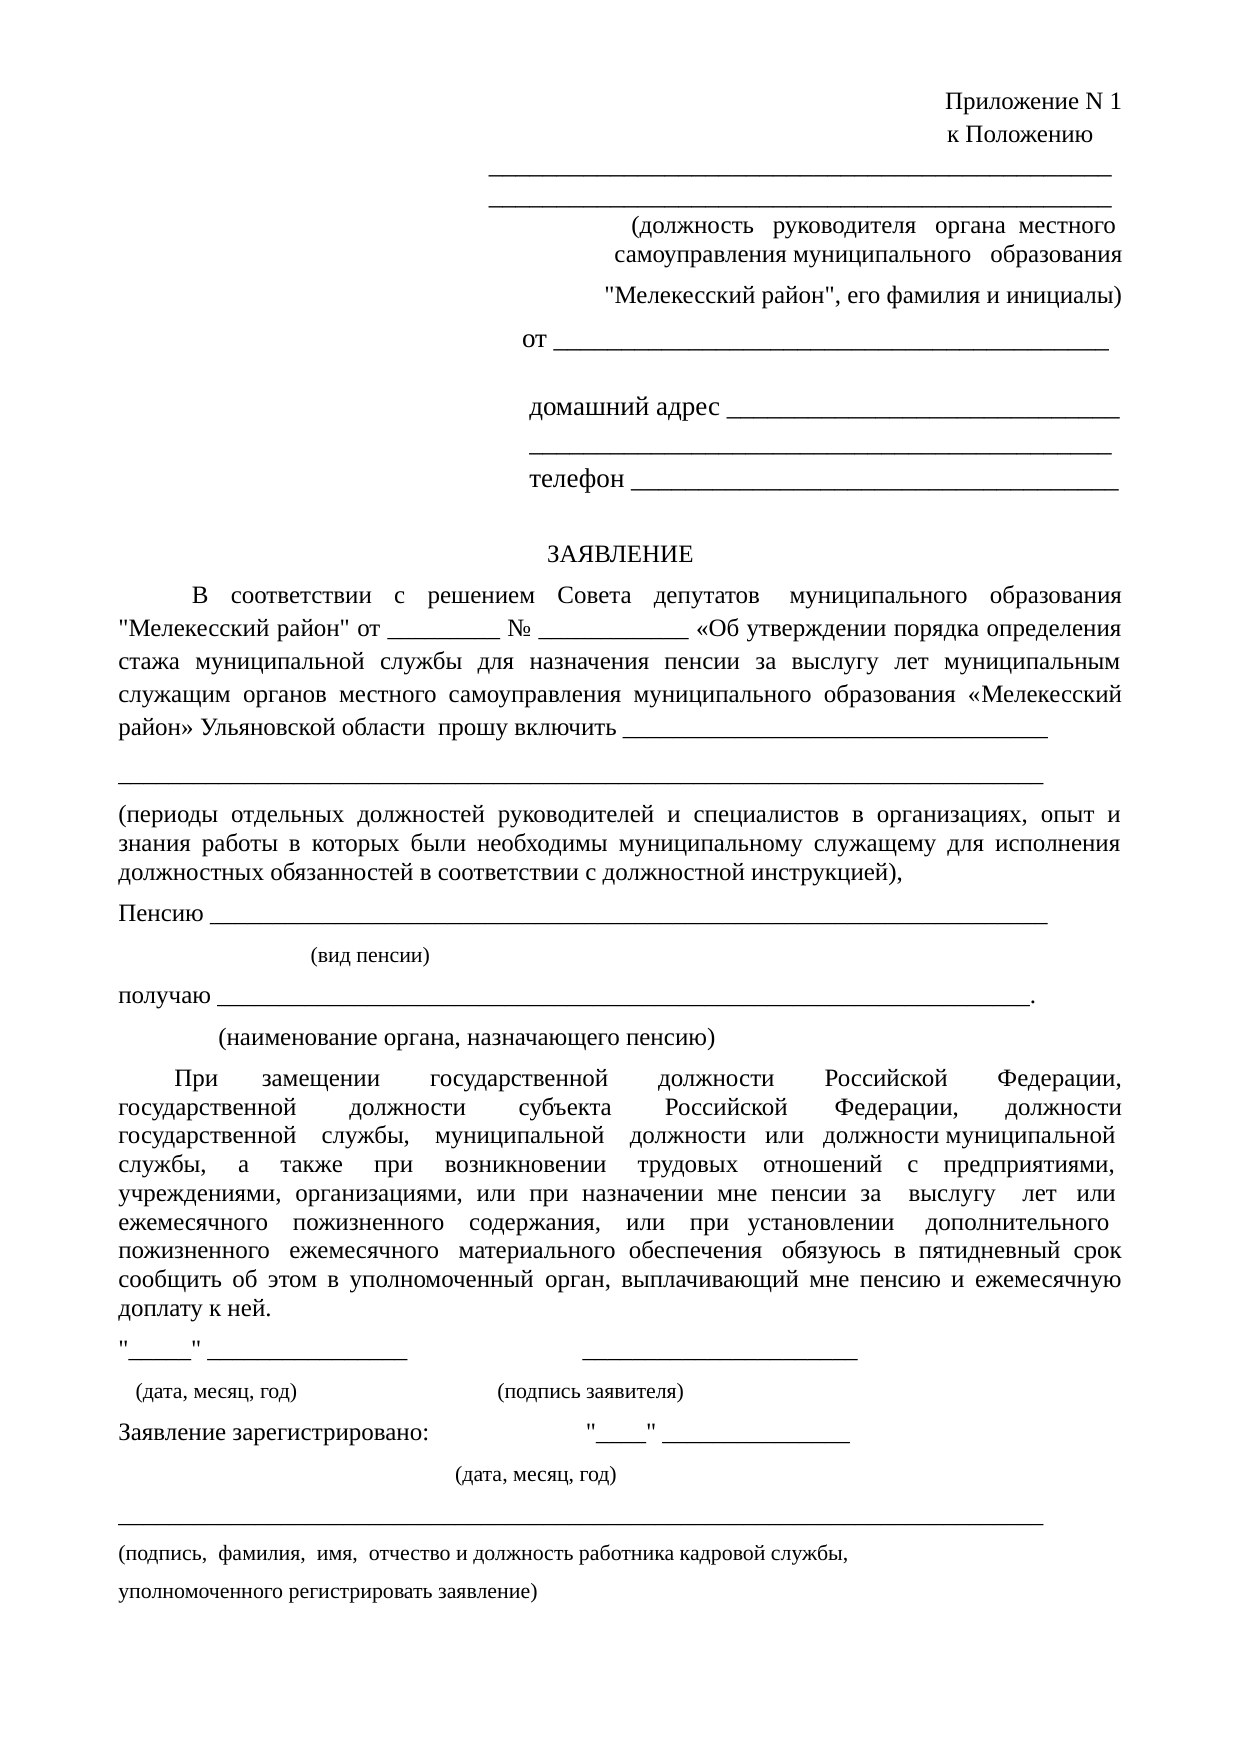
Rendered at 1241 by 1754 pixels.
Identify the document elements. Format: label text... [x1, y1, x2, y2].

text телефон ____________________________________ [488, 462, 1122, 493]
text __________________________________________________________________________ [118, 1499, 1122, 1528]
text ____________________________________________________________________________________________ [488, 148, 1122, 211]
text __________________________________________________________________________ [118, 758, 1122, 787]
text В соответствии с решением Совета депутатов муниципального образования "Мелекесский район" от _________ № ____________ «Об утверждении порядка определения стажа муниципальной службы для назначения пенсии за выслугу лет муниципальным служащим органов местного самоуправления муниципального образования «Мелекесский район» Ульяновской области прошу включить __________________________________ [118, 580, 1122, 741]
text Пенсию ___________________________________________________________________ [118, 898, 1122, 927]
text получаю _________________________________________________________________. [118, 980, 1122, 1009]
text Заявление зарегистрировано: "____" _______________ [118, 1417, 1122, 1445]
text При замещении государственной должности Российской Федерации, государственной должности субъекта Российской Федерации, должности государственной службы, муниципальной должности или должности муниципальной службы, а также при возникновении трудовых отношений с предприятиями, учреждениями, организациями, или при назначении мне пенсии за выслугу лет или ежемесячного пожизненного содержания, или при установлении дополнительного пожизненного ежемесячного материального обеспечения обязуюсь в пятидневный срок сообщить об этом в уполномоченный орган, выплачивающий мне пенсию и ежемесячную доплату к ней. [118, 1063, 1122, 1322]
text (периоды отдельных должностей руководителей и специалистов в организациях, опыт и знания работы в которых были необходимы муниципальному служащему для исполнения должностных обязанностей в соответствии с должностной инструкцией), [118, 799, 1122, 885]
text (вид пенсии) [118, 939, 1122, 968]
text (дата, месяц, год) [118, 1458, 1122, 1487]
text (подпись, фамилия, имя, отчество и должность работника кадровой службы, [118, 1540, 1122, 1566]
text от _________________________________________ [488, 322, 1122, 353]
text ___________________________________________ [488, 426, 1122, 457]
text "_____" ________________ ______________________ [118, 1334, 1122, 1363]
text Приложение N 1 [118, 86, 1122, 115]
text (дата, месяц, год) (подпись заявителя) [118, 1375, 1122, 1404]
text (наименование органа, назначающего пенсию) [118, 1022, 1122, 1050]
text уполномоченного регистрировать заявление) [118, 1578, 1122, 1603]
text к Положению [118, 119, 1122, 148]
text (должность руководителя органа местного самоуправления муниципального образования [472, 211, 1122, 268]
text домашний адрес _____________________________ [488, 391, 1122, 422]
text ЗАЯВЛЕНИЕ [118, 539, 1122, 568]
text "Мелекесский район", его фамилия и инициалы) [118, 281, 1122, 309]
